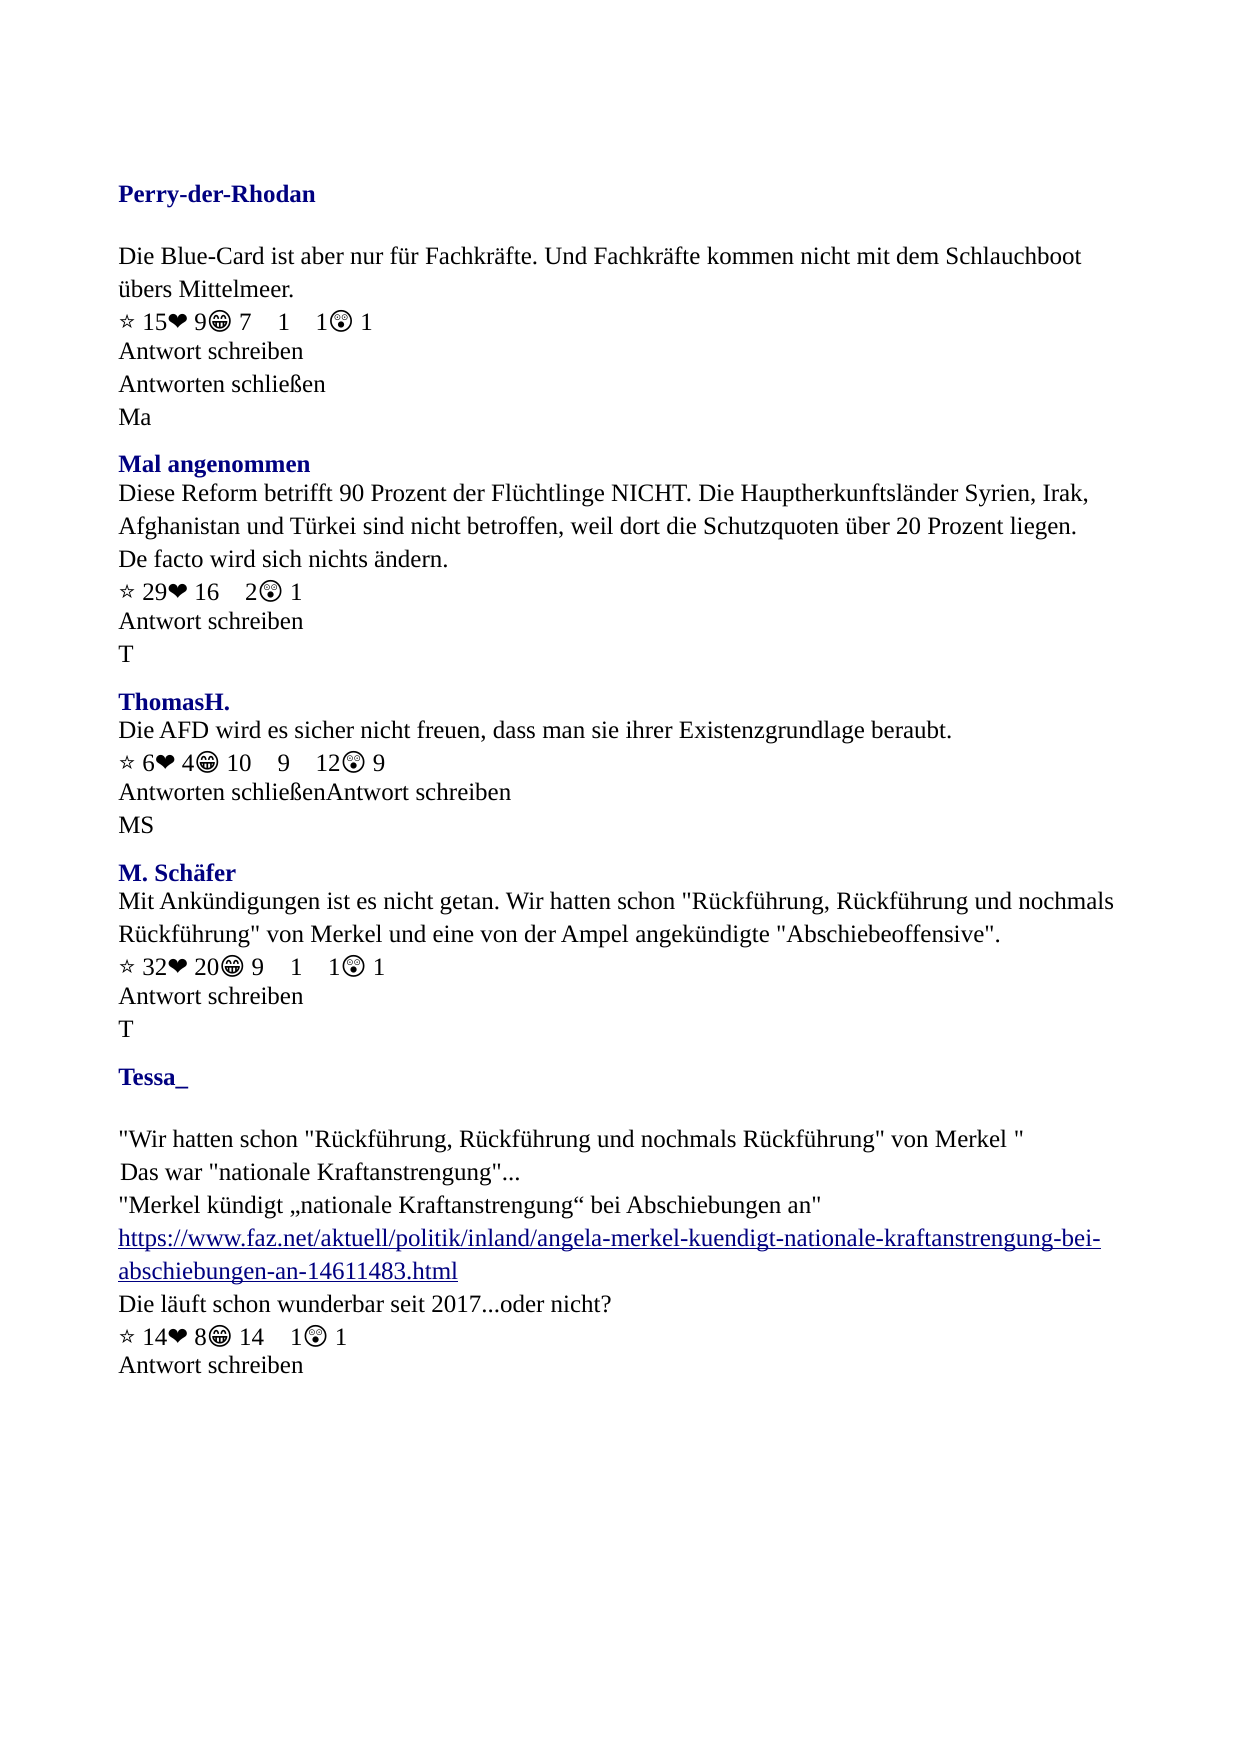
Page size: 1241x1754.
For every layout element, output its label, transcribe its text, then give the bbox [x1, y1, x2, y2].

text Die läuft schon wunderbar seit 2017...oder nicht? [118, 1289, 1122, 1317]
text Das war "nationale Kraftanstrengung"... "Merkel kündigt „nationale Kraftanstrengung“ bei Abschiebungen an" https://www.faz.net/aktuell/politik/inland/angela-merkel-kuendigt-nationale-kraftanstrengung-bei-abschiebungen-an-14611483.html [118, 1157, 1122, 1284]
subtitle ThomasH. [118, 687, 1122, 715]
text Mit Ankündigungen ist es nicht getan. Wir hatten schon "Rückführung, Rückführung und nochmals Rückführung" von Merkel und eine von der Ampel angekündigte "Abschiebeoffensive". [118, 886, 1122, 948]
subtitle Perry-der-Rhodan [118, 179, 1122, 208]
subtitle Tessa_ [118, 1062, 1122, 1091]
text Antwort schreiben [118, 336, 1122, 364]
text ⭐️ 6❤️ 4😁 10🙁 9🤨 12😲 9 [118, 748, 1122, 777]
text ⭐️ 15❤️ 9😁 7🙁 1🤨 1😲 1 [118, 307, 1122, 336]
subtitle M. Schäf​er [118, 858, 1122, 886]
text ⭐️ 32❤️ 20😁 9🙁 1🤨 1😲 1 [118, 952, 1122, 981]
text MS [118, 810, 1122, 839]
subtitle Mal angenommen [118, 449, 1122, 478]
text Diese Reform betrifft 90 Prozent der Flüchtlinge NICHT. Die Hauptherkunftsländer Syrien, Irak, Afghanistan und Türkei sind nicht betroffen, weil dort die Schutzquoten über 20 Prozent liegen. [118, 478, 1122, 540]
text "Wir hatten schon "Rückführung, Rückführung und nochmals Rückführung" von Merkel " [118, 1124, 1122, 1152]
text Ma [118, 402, 1122, 431]
text Die Blue-Card ist aber nur für Fachkräfte. Und Fachkräfte kommen nicht mit dem Schlauchboot übers Mittelmeer. [118, 241, 1122, 303]
text Antworten schließenAntwort schreiben [118, 777, 1122, 806]
text Antworten schließen [118, 369, 1122, 397]
text ⭐️ 29❤️ 16🙁 2😲 1 [118, 577, 1122, 606]
text ⭐️ 14❤️ 8😁 14🤨 1😲 1 [118, 1322, 1122, 1351]
text T [118, 639, 1122, 668]
text Antwort schreiben [118, 981, 1122, 1010]
text Antwort schreiben [118, 1351, 1122, 1379]
text Antwort schreiben [118, 606, 1122, 635]
text De facto wird sich nichts ändern. [118, 544, 1122, 573]
text Die AFD wird es sicher nicht freuen, dass man sie ihrer Existenzgrundlage beraubt. [118, 715, 1122, 744]
text T [118, 1014, 1122, 1043]
